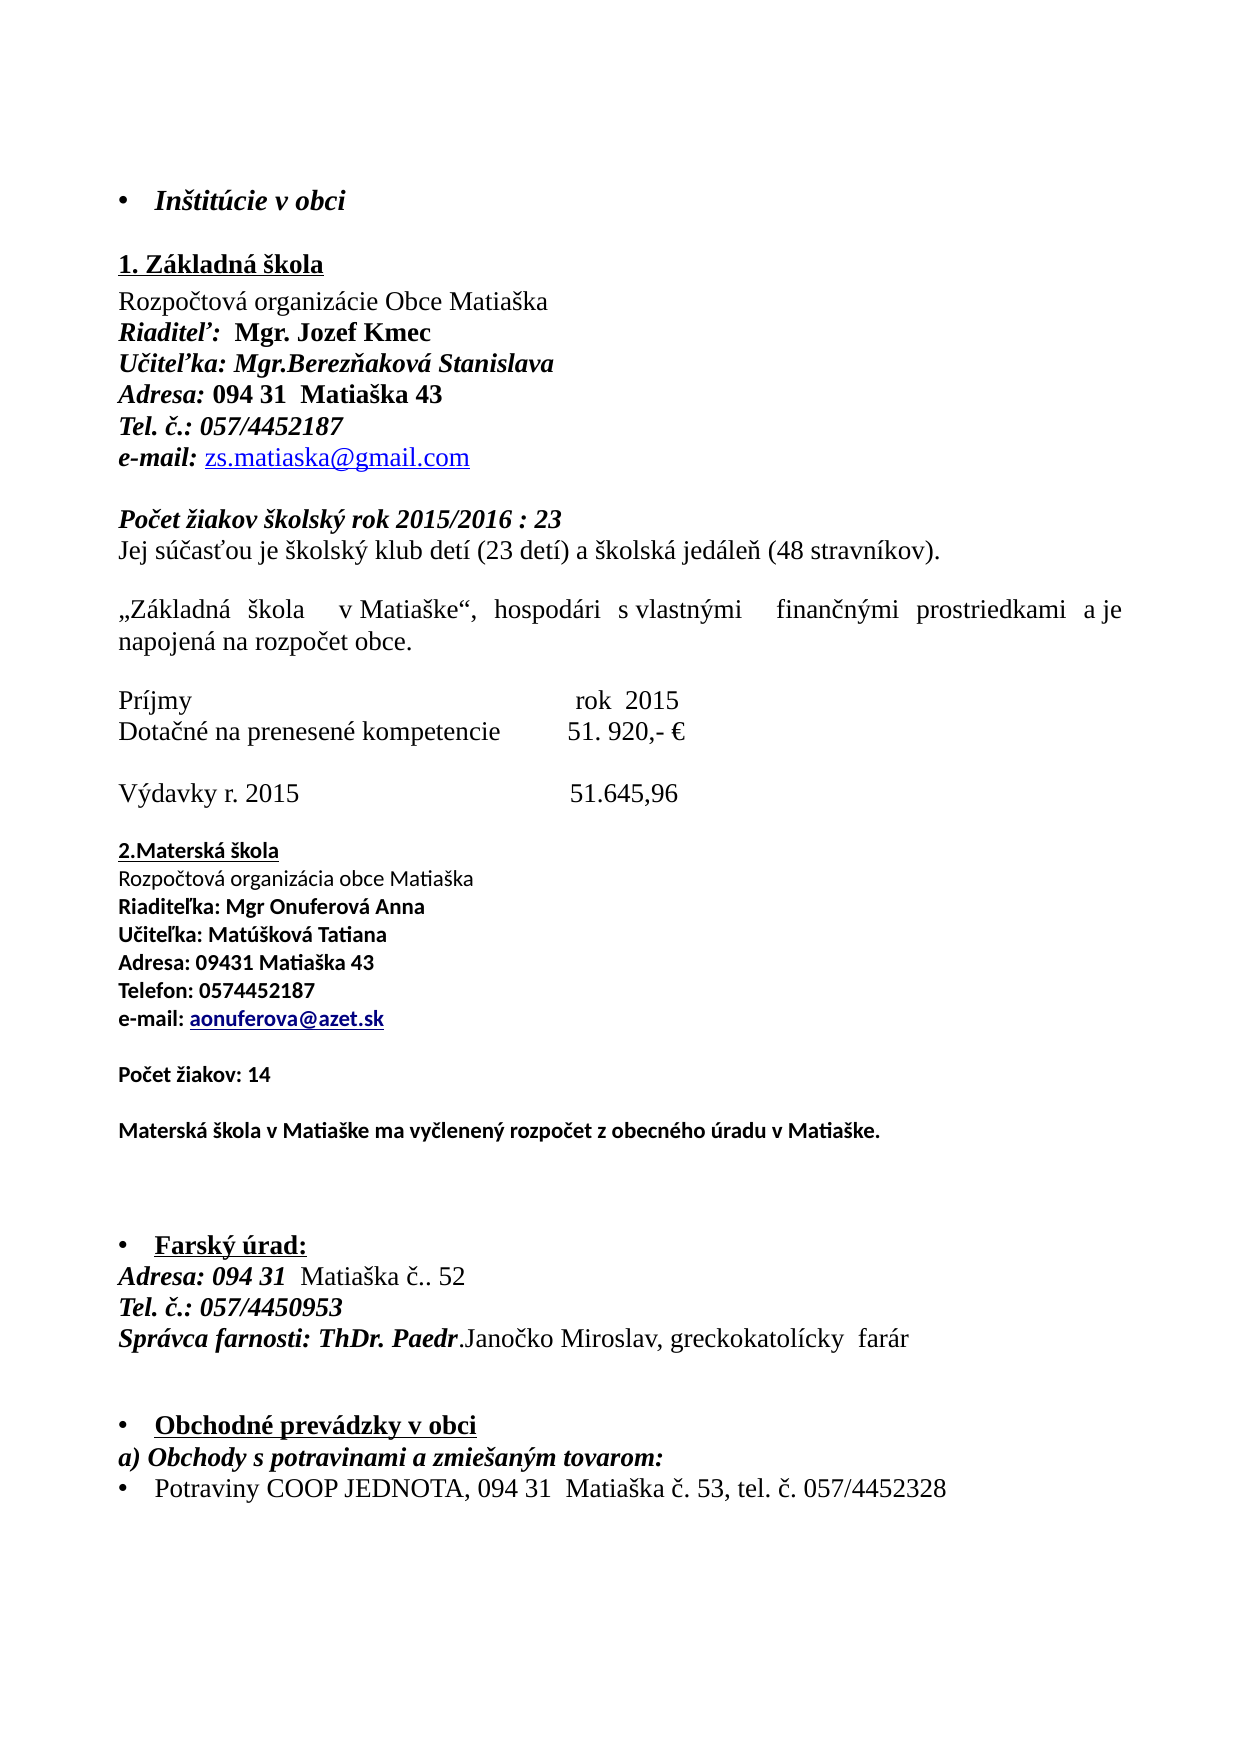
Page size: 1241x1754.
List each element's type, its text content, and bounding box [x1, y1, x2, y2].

text Adresa: 094 31 Matiaška č.. 52 [118, 1260, 1122, 1291]
text Správca farnosti: ThDr. Paedr.Janočko Miroslav, greckokatolícky farár [118, 1322, 1122, 1353]
list Potraviny COOP JEDNOTA, 094 31 Matiaška č. 53, tel. č. 057/4452328 [81, 1472, 1122, 1503]
text 1. Základná škola [118, 248, 1122, 279]
text Učiteľka: Matúšková Tatiana [118, 921, 1122, 948]
text e-mail: aonuferova@azet.sk [118, 1004, 1122, 1033]
text „Základná škola v Matiaške“, hospodári s vlastnými finančnými prostriedkami a je napojená na rozpočet obce. [118, 593, 1122, 656]
text Jej súčasťou je školský klub detí (23 detí) a školská jedáleň (48 stravníkov). [118, 534, 1122, 566]
list Farský úrad: [81, 1229, 1122, 1260]
text a) Obchody s potravinami a zmiešaným tovarom: [118, 1441, 1122, 1472]
text Rozpočtová organizácie Obce Matiaška [118, 285, 1122, 316]
text Výdavky r. 2015 51.645,96 [118, 777, 1122, 808]
text Adresa: 094 31 Matiaška 43 [118, 379, 1122, 410]
list Inštitúcie v obci [81, 183, 1122, 217]
text Tel. č.: 057/4452187 [118, 410, 1122, 441]
text Telefon: 0574452187 [118, 977, 1122, 1004]
text Riaditeľka: Mgr Onuferová Anna [118, 892, 1122, 921]
text Tel. č.: 057/4450953 [118, 1291, 1122, 1322]
text Adresa: 09431 Matiaška 43 [118, 948, 1122, 977]
text Riaditeľ: Mgr. Jozef Kmec [118, 316, 1122, 347]
list Obchodné prevádzky v obci [81, 1409, 1122, 1441]
text Počet žiakov školský rok 2015/2016 : 23 [118, 503, 1122, 534]
text Počet žiakov: 14 [118, 1061, 1122, 1089]
text Materská škola v Matiaške ma vyčlenený rozpočet z obecného úradu v Matiaške. [118, 1117, 1122, 1145]
text 2.Materská škola [118, 836, 1122, 864]
text Učiteľka: Mgr.Berezňaková Stanislava [118, 347, 1122, 379]
text Rozpočtová organizácia obce Matiaška [118, 864, 1122, 892]
text Príjmy rok 2015 [118, 684, 1122, 715]
text Dotačné na prenesené kompetencie 51. 920,- € [118, 715, 1122, 746]
text e-mail: zs.matiaska@gmail.com [118, 441, 1122, 472]
